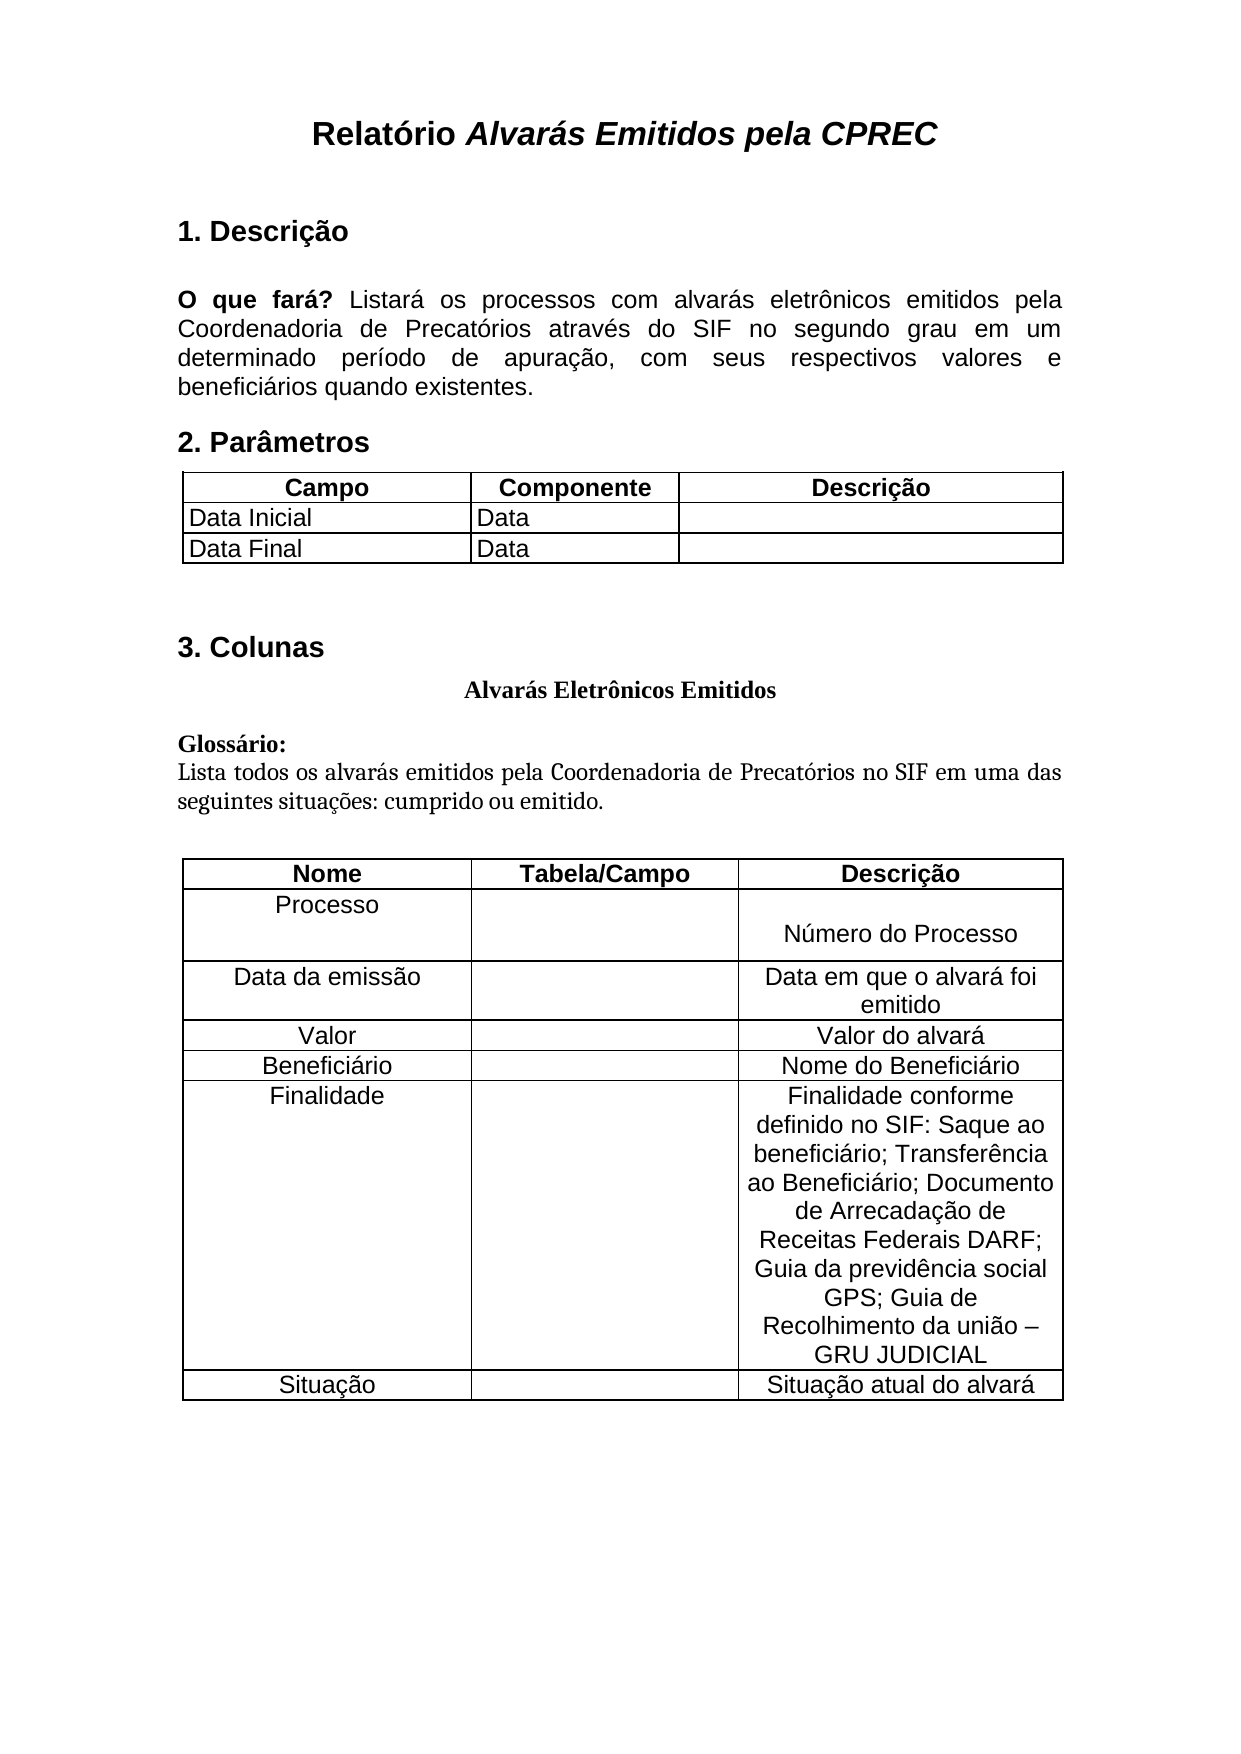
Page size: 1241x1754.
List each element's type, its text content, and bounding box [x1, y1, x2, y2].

text 2. Parâmetros [177, 425, 1063, 459]
table_header Tabela/Campo [472, 860, 738, 888]
table_cell [472, 962, 738, 1019]
table_cell Número do Processo [739, 890, 1062, 960]
table_cell [680, 534, 1062, 562]
table_cell Data [472, 503, 678, 532]
text Alvarás Eletrônicos Emitidos [177, 676, 1063, 704]
table_cell Nome do Beneficiário [739, 1051, 1062, 1080]
text 3. Colunas [177, 629, 1063, 663]
table_cell [472, 1021, 738, 1049]
table_cell [472, 1371, 738, 1399]
text 1. Descrição [177, 214, 1063, 248]
table_cell [472, 1081, 738, 1369]
table_cell [680, 503, 1062, 532]
table_cell [472, 890, 738, 960]
table_cell Valor [184, 1021, 471, 1049]
table_cell Data da emissão [184, 962, 471, 1019]
table_cell Data [472, 534, 678, 562]
table_header Nome [184, 860, 471, 888]
table_cell Data em que o alvará foi emitido [739, 962, 1062, 1019]
table_header Descrição [739, 860, 1062, 888]
text O que fará? Listará os processos com alvarás eletrônicos emitidos pela Coordenadoria de Precatórios através do SIF no segundo grau em um determinado período de apuração, com seus respectivos valores e beneficiários quando existentes. [177, 285, 1063, 400]
table_cell [472, 1051, 738, 1080]
table_cell Situação atual do alvará [739, 1371, 1062, 1399]
table_cell Data Final [184, 534, 470, 562]
table_cell Valor do alvará [739, 1021, 1062, 1049]
text Lista todos os alvarás emitidos pela Coordenadoria de Precatórios no SIF em uma das seguintes situações: cumprido ou emitido. [177, 758, 1063, 816]
table_cell Finalidade [184, 1081, 471, 1369]
table_cell Finalidade conforme definido no SIF: Saque ao beneficiário; Transferência ao Beneficiário; Documento de Arrecadação de Receitas Federais DARF; Guia da previdência social GPS; Guia de Recolhimento da união – GRU JUDICIAL [739, 1081, 1062, 1369]
table_header Descrição [680, 473, 1062, 502]
table_header Campo [184, 473, 470, 502]
table_cell Processo [184, 890, 471, 960]
text Relatório Alvarás Emitidos pela CPREC [177, 114, 1063, 152]
text Glossário: [177, 729, 1063, 758]
table_cell Beneficiário [184, 1051, 471, 1080]
table_cell Situação [184, 1371, 471, 1399]
table_header Componente [472, 473, 678, 502]
table_cell Data Inicial [184, 503, 470, 532]
